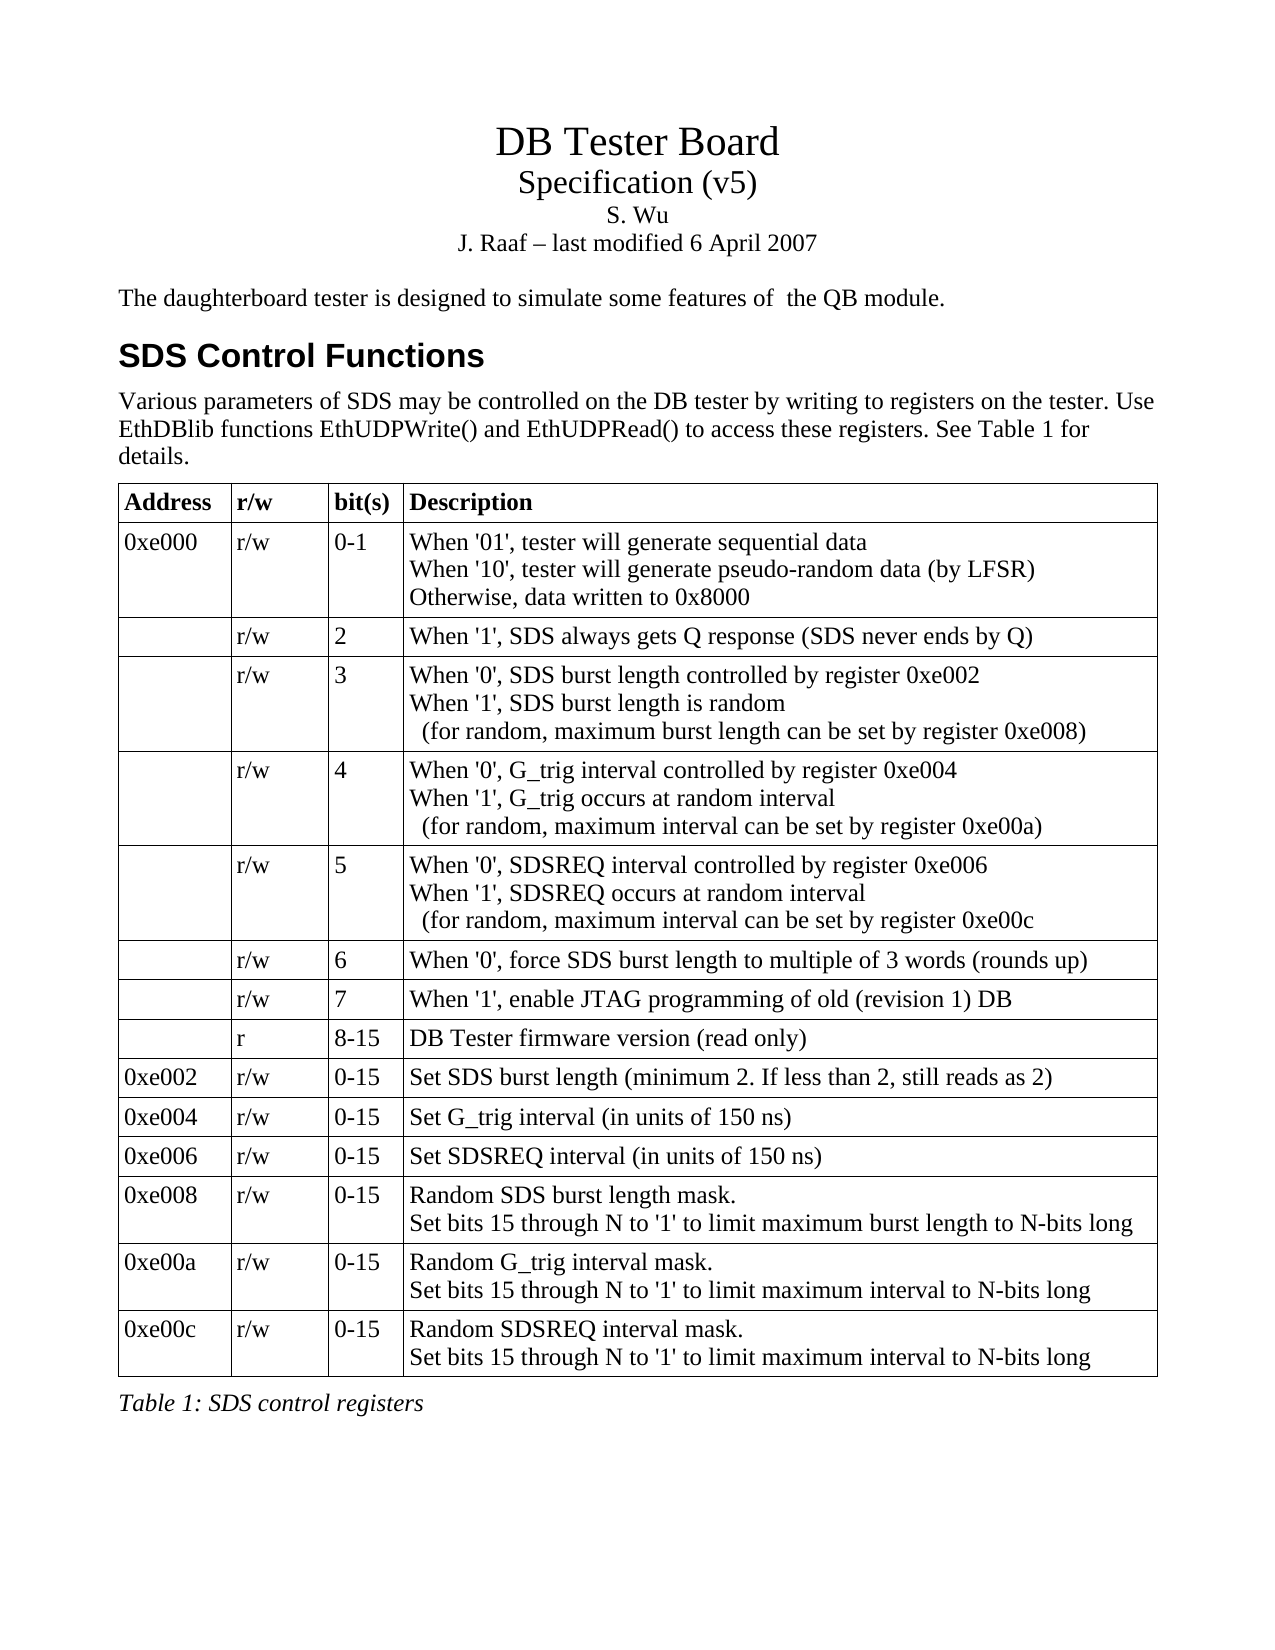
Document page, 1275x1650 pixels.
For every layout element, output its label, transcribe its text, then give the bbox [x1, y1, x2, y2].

table_cell [119, 941, 231, 979]
table_cell 0xe00a [119, 1244, 231, 1309]
subtitle SDS Control Functions [118, 337, 1157, 374]
table_cell 2 [329, 618, 403, 656]
table_cell When '01', tester will generate sequential data When '10', tester will generate pseudo-random data (by LFSR) Otherwise, data written to 0x8000 [404, 523, 1157, 617]
table_cell 0-1 [329, 523, 403, 617]
table_cell Set G_trig interval (in units of 150 ns) [404, 1098, 1157, 1136]
table_cell r/w [232, 752, 328, 845]
table_cell [119, 846, 231, 940]
table_cell 0xe008 [119, 1177, 231, 1242]
table_cell 5 [329, 846, 403, 940]
table_cell [119, 657, 231, 751]
table_cell r/w [232, 618, 328, 656]
table_header Description [404, 484, 1157, 522]
table_cell r/w [232, 1098, 328, 1136]
table_cell r/w [232, 941, 328, 979]
text The daughterboard tester is designed to simulate some features of the QB module. [118, 284, 1157, 312]
table_cell 0xe002 [119, 1059, 231, 1097]
table_cell Random SDS burst length mask. Set bits 15 through N to '1' to limit maximum burst length to N-bits long [404, 1177, 1157, 1242]
table_cell r [232, 1020, 328, 1058]
table_cell 0xe004 [119, 1098, 231, 1136]
text J. Raaf – last modified 6 April 2007 [118, 229, 1157, 257]
table_header bit(s) [329, 484, 403, 522]
table_cell DB Tester firmware version (read only) [404, 1020, 1157, 1058]
table_cell r/w [232, 980, 328, 1018]
table_cell 0-15 [329, 1177, 403, 1242]
table_cell When '0', SDS burst length controlled by register 0xe002 When '1', SDS burst length is random (for random, maximum burst length can be set by register 0xe008) [404, 657, 1157, 751]
table_cell When '0', SDSREQ interval controlled by register 0xe006 When '1', SDSREQ occurs at random interval (for random, maximum interval can be set by register 0xe00c [404, 846, 1157, 940]
table_cell 0xe00c [119, 1311, 231, 1376]
table_cell 0-15 [329, 1244, 403, 1309]
table_cell [119, 980, 231, 1018]
table_cell r/w [232, 1177, 328, 1242]
table_cell [119, 752, 231, 845]
table_cell r/w [232, 1137, 328, 1176]
table_cell r/w [232, 523, 328, 617]
table_cell Set SDSREQ interval (in units of 150 ns) [404, 1137, 1157, 1176]
table_cell 7 [329, 980, 403, 1018]
table_cell r/w [232, 846, 328, 940]
table_cell [119, 618, 231, 656]
table_cell r/w [232, 657, 328, 751]
table_header r/w [232, 484, 328, 522]
text Table 1: SDS control registers [118, 1389, 1157, 1417]
table_cell Set SDS burst length (minimum 2. If less than 2, still reads as 2) [404, 1059, 1157, 1097]
table_cell r/w [232, 1059, 328, 1097]
table_cell When '1', SDS always gets Q response (SDS never ends by Q) [404, 618, 1157, 656]
text DB Tester Board [118, 118, 1157, 164]
table_cell Random G_trig interval mask. Set bits 15 through N to '1' to limit maximum interval to N-bits long [404, 1244, 1157, 1309]
table_cell 3 [329, 657, 403, 751]
text S. Wu [118, 201, 1157, 229]
table_cell When '0', force SDS burst length to multiple of 3 words (rounds up) [404, 941, 1157, 979]
table_cell 0xe006 [119, 1137, 231, 1176]
table_cell 0-15 [329, 1311, 403, 1376]
table_cell Random SDSREQ interval mask. Set bits 15 through N to '1' to limit maximum interval to N-bits long [404, 1311, 1157, 1376]
table_cell r/w [232, 1244, 328, 1309]
table_cell 0-15 [329, 1098, 403, 1136]
text Specification (v5) [118, 164, 1157, 201]
table_cell 0-15 [329, 1059, 403, 1097]
table_cell [119, 1020, 231, 1058]
table_cell 8-15 [329, 1020, 403, 1058]
text Various parameters of SDS may be controlled on the DB tester by writing to registers on the tester. Use EthDBlib functions EthUDPWrite() and EthUDPRead() to access these registers. See Table 1 for details. [118, 387, 1157, 470]
table_cell 0xe000 [119, 523, 231, 617]
table_cell When '0', G_trig interval controlled by register 0xe004 When '1', G_trig occurs at random interval (for random, maximum interval can be set by register 0xe00a) [404, 752, 1157, 845]
table_cell 4 [329, 752, 403, 845]
table_cell 6 [329, 941, 403, 979]
table_cell When '1', enable JTAG programming of old (revision 1) DB [404, 980, 1157, 1018]
table_cell r/w [232, 1311, 328, 1376]
table_cell 0-15 [329, 1137, 403, 1176]
table_header Address [119, 484, 231, 522]
